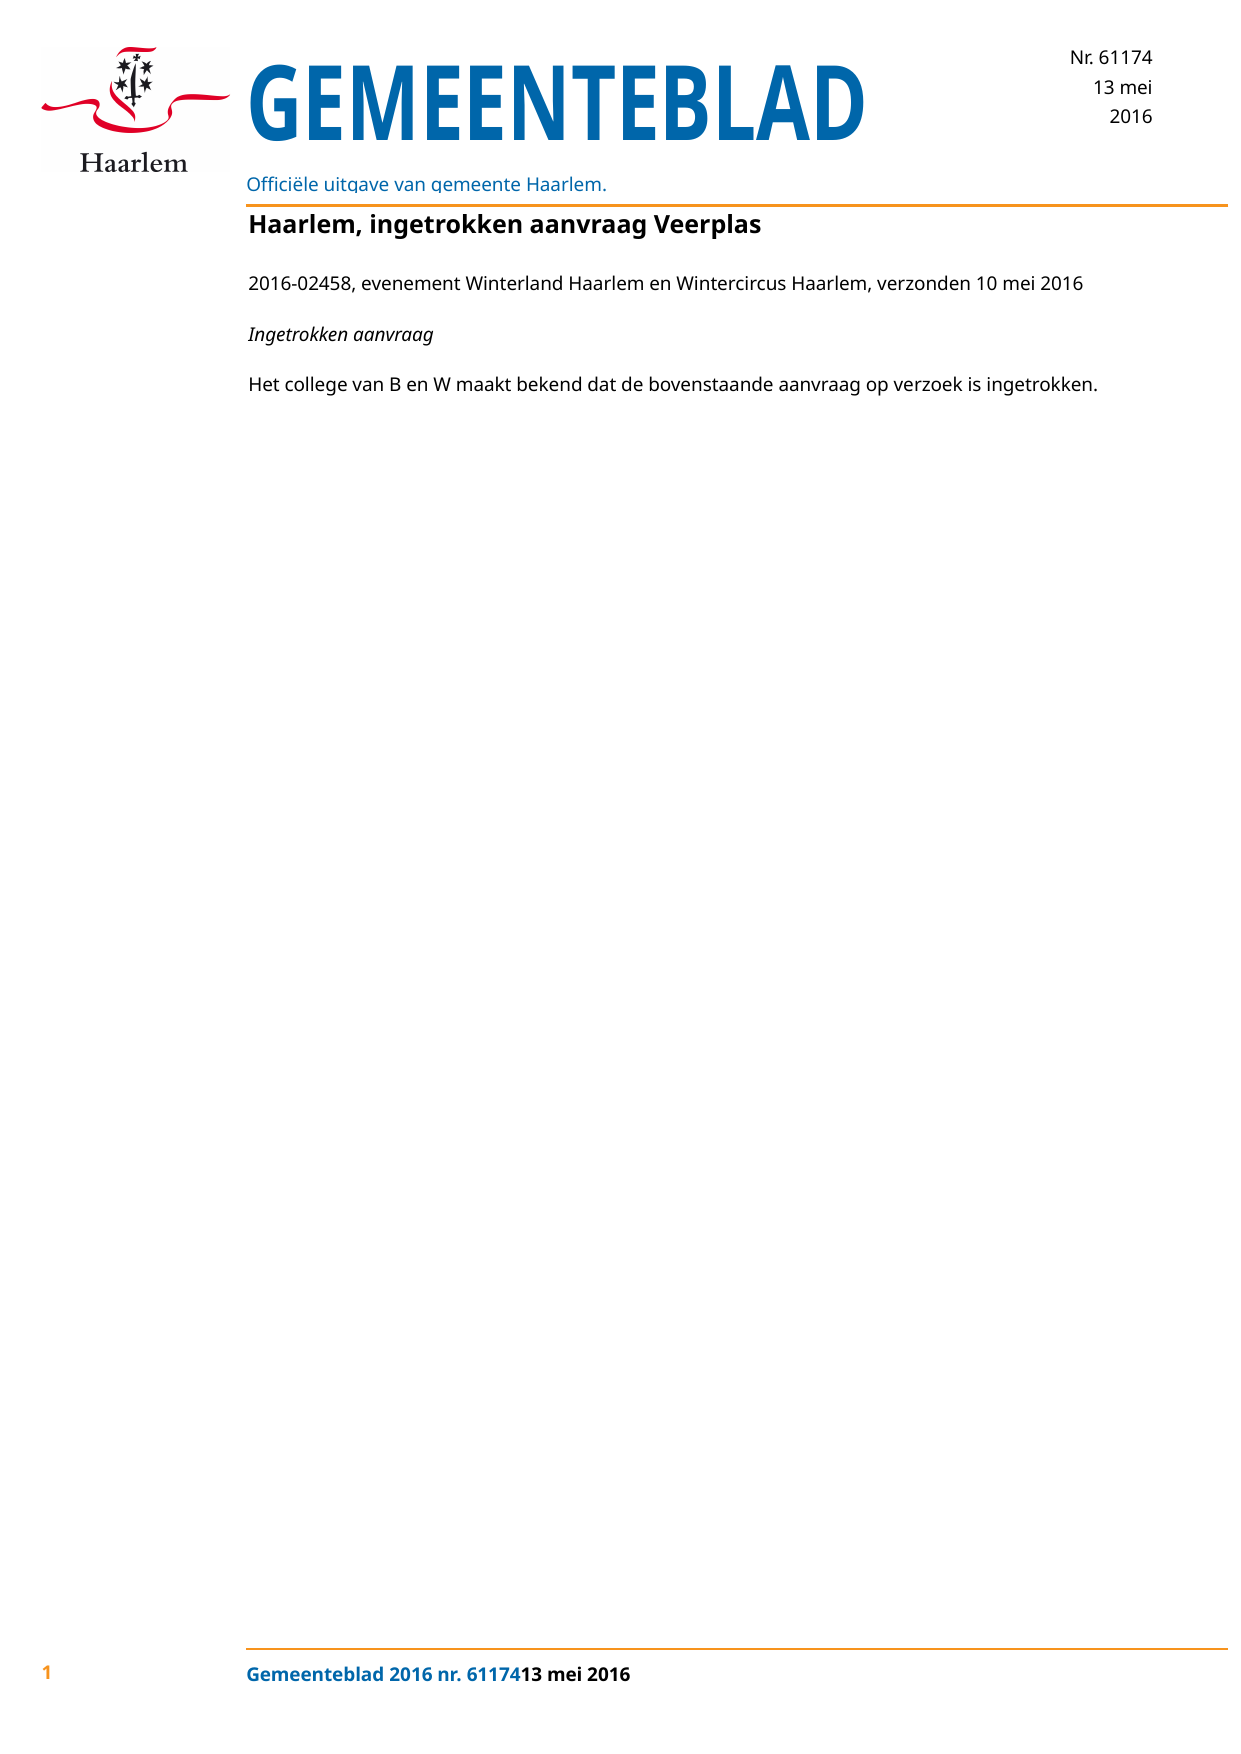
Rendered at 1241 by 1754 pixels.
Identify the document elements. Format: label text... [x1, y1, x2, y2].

text Haarlem, ingetrokken aanvraag Veerplas [248, 207, 1152, 241]
text 2016-02458, evenement Winterland Haarlem en Wintercircus Haarlem, verzonden 10 mei 2016 [248, 270, 1152, 296]
text Ingetrokken aanvraag [248, 321, 1152, 346]
text Het college van B en W maakt bekend dat de bovenstaande aanvraag op verzoek is ingetrokken. [248, 371, 1152, 397]
picture [41, 47, 231, 172]
